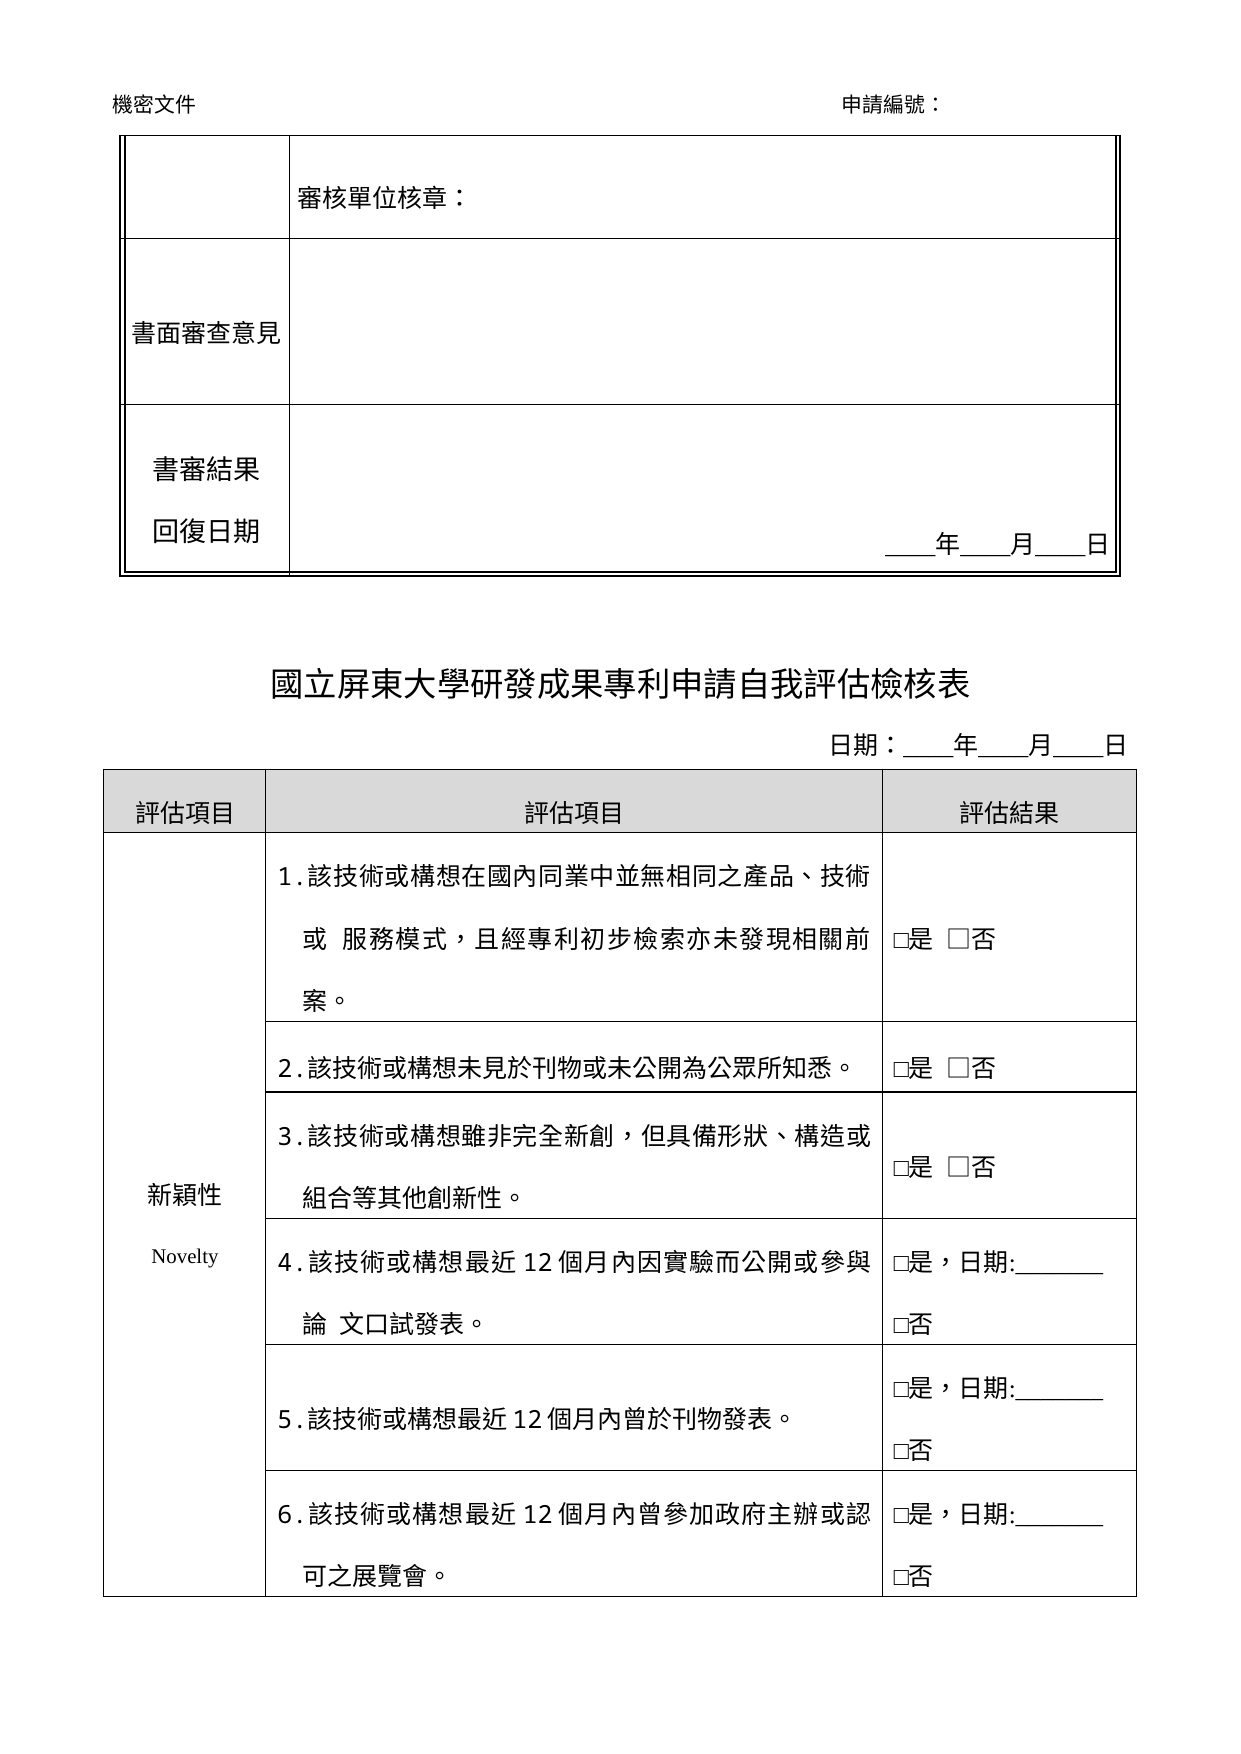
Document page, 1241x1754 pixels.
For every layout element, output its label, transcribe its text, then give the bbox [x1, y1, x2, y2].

table_cell 4.該技術或構想最近12個月內因實驗而公開或參與論 文口試發表。 [266, 1219, 882, 1343]
text 日期：____年____月____日 [112, 702, 1128, 765]
table_cell 1.該技術或構想在國內同業中並無相同之產品、技術或 服務模式，且經專利初步檢索亦未發現相關前案。 [266, 833, 882, 1021]
table_cell 審核單位核章： [290, 136, 1115, 238]
table_cell 書面審查意見 [126, 239, 289, 404]
table_cell 5.該技術或構想最近12個月內曾於刊物發表。 [266, 1345, 882, 1469]
table_header 評估項目 [266, 770, 882, 832]
table_cell □是，日期:_______ □否 [883, 1471, 1136, 1596]
table_cell 書審結果 回復日期 [126, 405, 289, 571]
table_cell □是，日期:_______ □否 [883, 1345, 1136, 1469]
table_header 評估項目 [104, 770, 265, 832]
table_cell □是，日期:_______ □否 [883, 1219, 1136, 1343]
table_cell 2.該技術或構想未見於刊物或未公開為公眾所知悉。 [266, 1022, 882, 1091]
table_cell □是 □否 [883, 1022, 1136, 1091]
table_cell [126, 136, 289, 238]
table_cell 新穎性 Novelty [104, 833, 265, 1596]
text 國立屏東大學研發成果專利申請自我評估檢核表 [112, 640, 1128, 702]
table_cell ____年____月____日 [290, 405, 1115, 571]
table_cell 3.該技術或構想雖非完全新創，但具備形狀、構造或組合等其他創新性。 [266, 1093, 882, 1217]
table_cell □是 □否 [883, 833, 1136, 1021]
table_cell [290, 239, 1115, 404]
table_cell 6.該技術或構想最近12個月內曾參加政府主辦或認可之展覽會。 [266, 1471, 882, 1596]
table_cell □是 □否 [883, 1093, 1136, 1217]
table_header 評估結果 [883, 770, 1136, 832]
